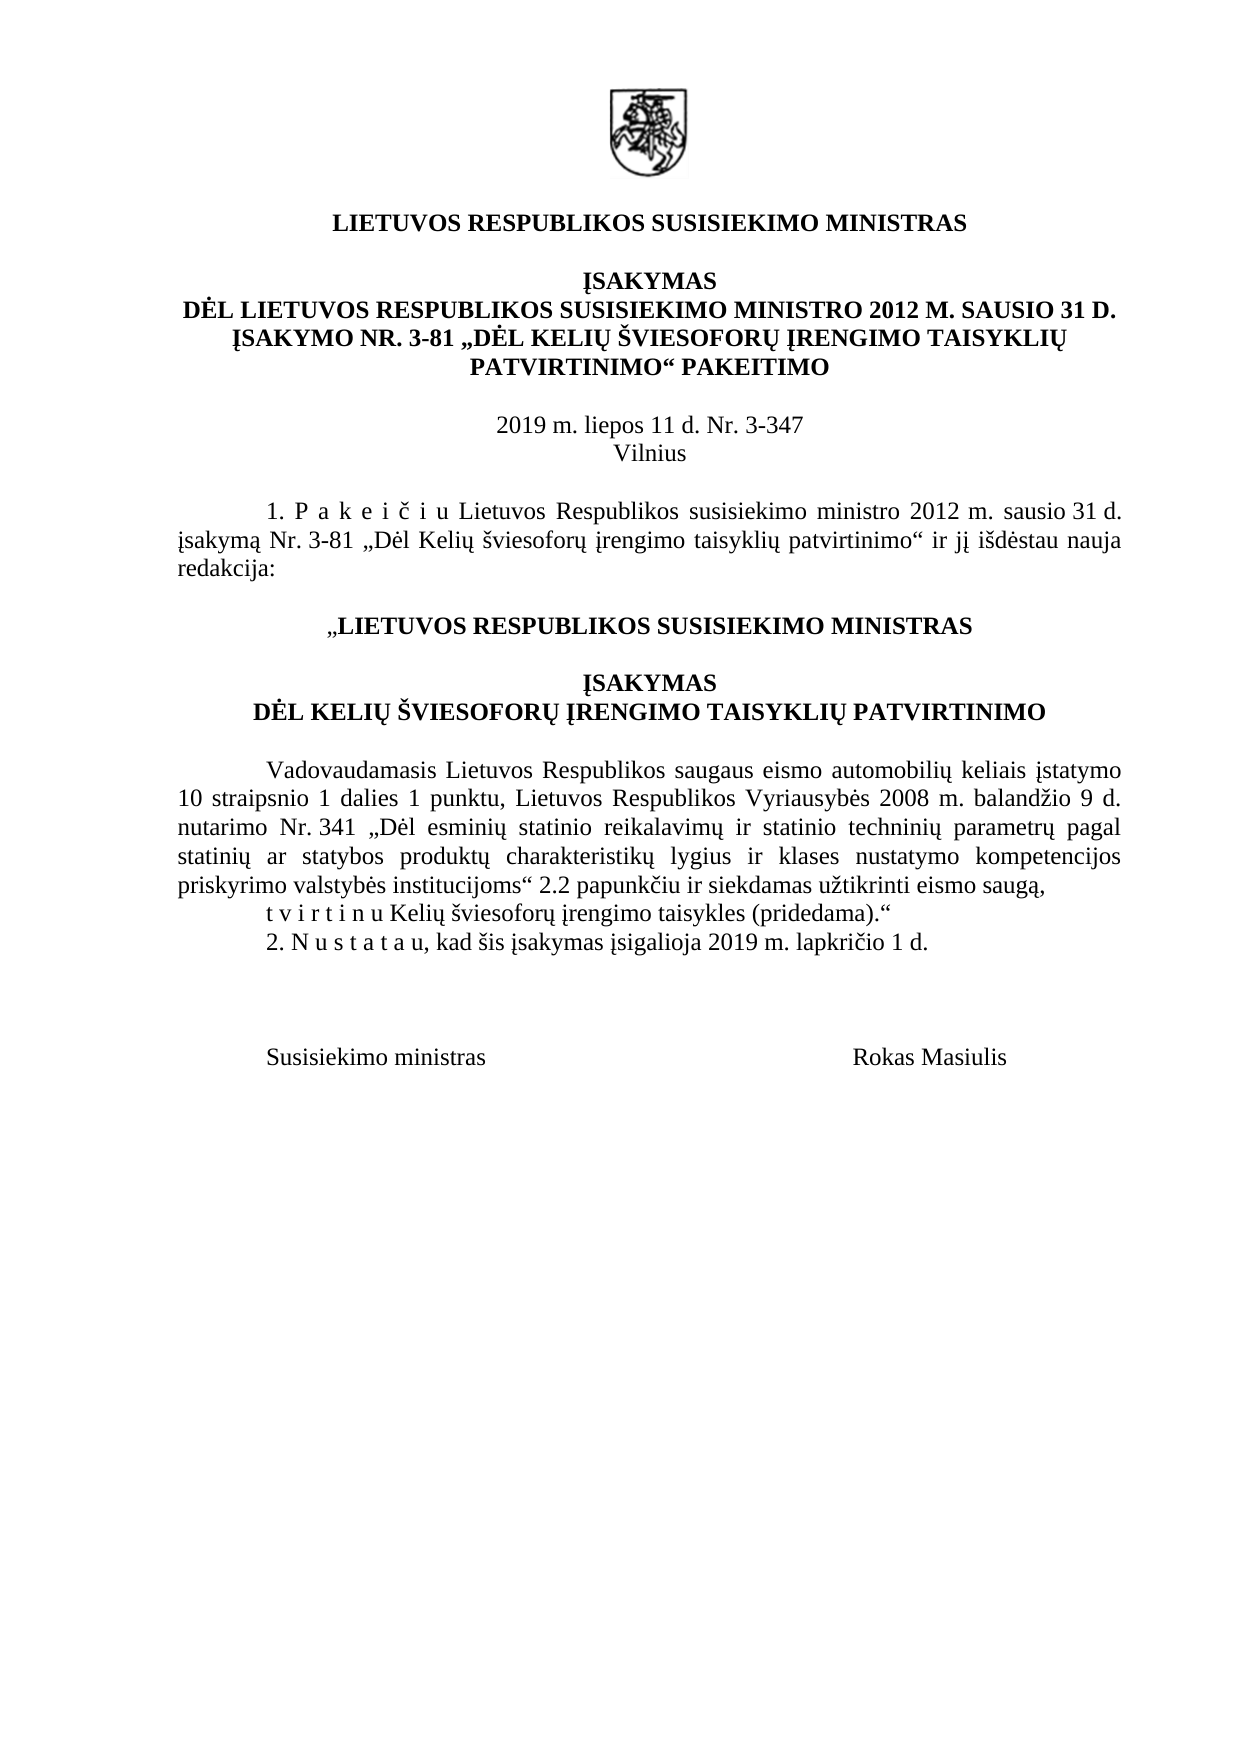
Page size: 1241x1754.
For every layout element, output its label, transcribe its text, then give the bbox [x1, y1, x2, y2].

text ĮSAKYMAS [177, 266, 1122, 295]
text ĮSAKYMAS [177, 668, 1122, 697]
text t v i r t i n u Kelių šviesoforų įrengimo taisykles (pridedama).“ [177, 898, 1122, 927]
text LIETUVOS RESPUBLIKOS SUSISIEKIMO MINISTRAS [177, 208, 1122, 237]
text Susisiekimo ministras Rokas Masiulis [177, 1042, 1122, 1071]
text DĖL LIETUVOS RESPUBLIKOS SUSISIEKIMO MINISTRO 2012 M. SAUSIO 31 D. ĮSAKYMO NR. 3-81 „DĖL KELIŲ ŠVIESOFORŲ ĮRENGIMO TAISYKLIŲ PATVIRTINIMO“ PAKEITIMO [177, 295, 1122, 381]
text DĖL KELIŲ ŠVIESOFORŲ ĮRENGIMO TAISYKLIŲ PATVIRTINIMO [177, 697, 1122, 726]
text 2. N u s t a t a u, kad šis įsakymas įsigalioja 2019 m. lapkričio 1 d. [177, 927, 1122, 956]
text 2019 m. liepos 11 d. Nr. 3-347 [177, 410, 1122, 438]
text „LIETUVOS RESPUBLIKOS SUSISIEKIMO MINISTRAS [177, 611, 1122, 640]
text Vilnius [177, 438, 1122, 467]
text 1. P a k e i č i u Lietuvos Respublikos susisiekimo ministro 2012 m. sausio 31 d. įsakymą Nr. 3-81 „Dėl Kelių šviesoforų įrengimo taisyklių patvirtinimo“ ir jį išdėstau nauja redakcija: [177, 496, 1122, 582]
text Vadovaudamasis Lietuvos Respublikos saugaus eismo automobilių keliais įstatymo 10 straipsnio 1 dalies 1 punktu, Lietuvos Respublikos Vyriausybės 2008 m. balandžio 9 d. nutarimo Nr. 341 „Dėl esminių statinio reikalavimų ir statinio techninių parametrų pagal statinių ar statybos produktų charakteristikų lygius ir klases nustatymo kompetencijos priskyrimo valstybės institucijoms“ 2.2 papunkčiu ir siekdamas užtikrinti eismo saugą, [177, 755, 1122, 898]
